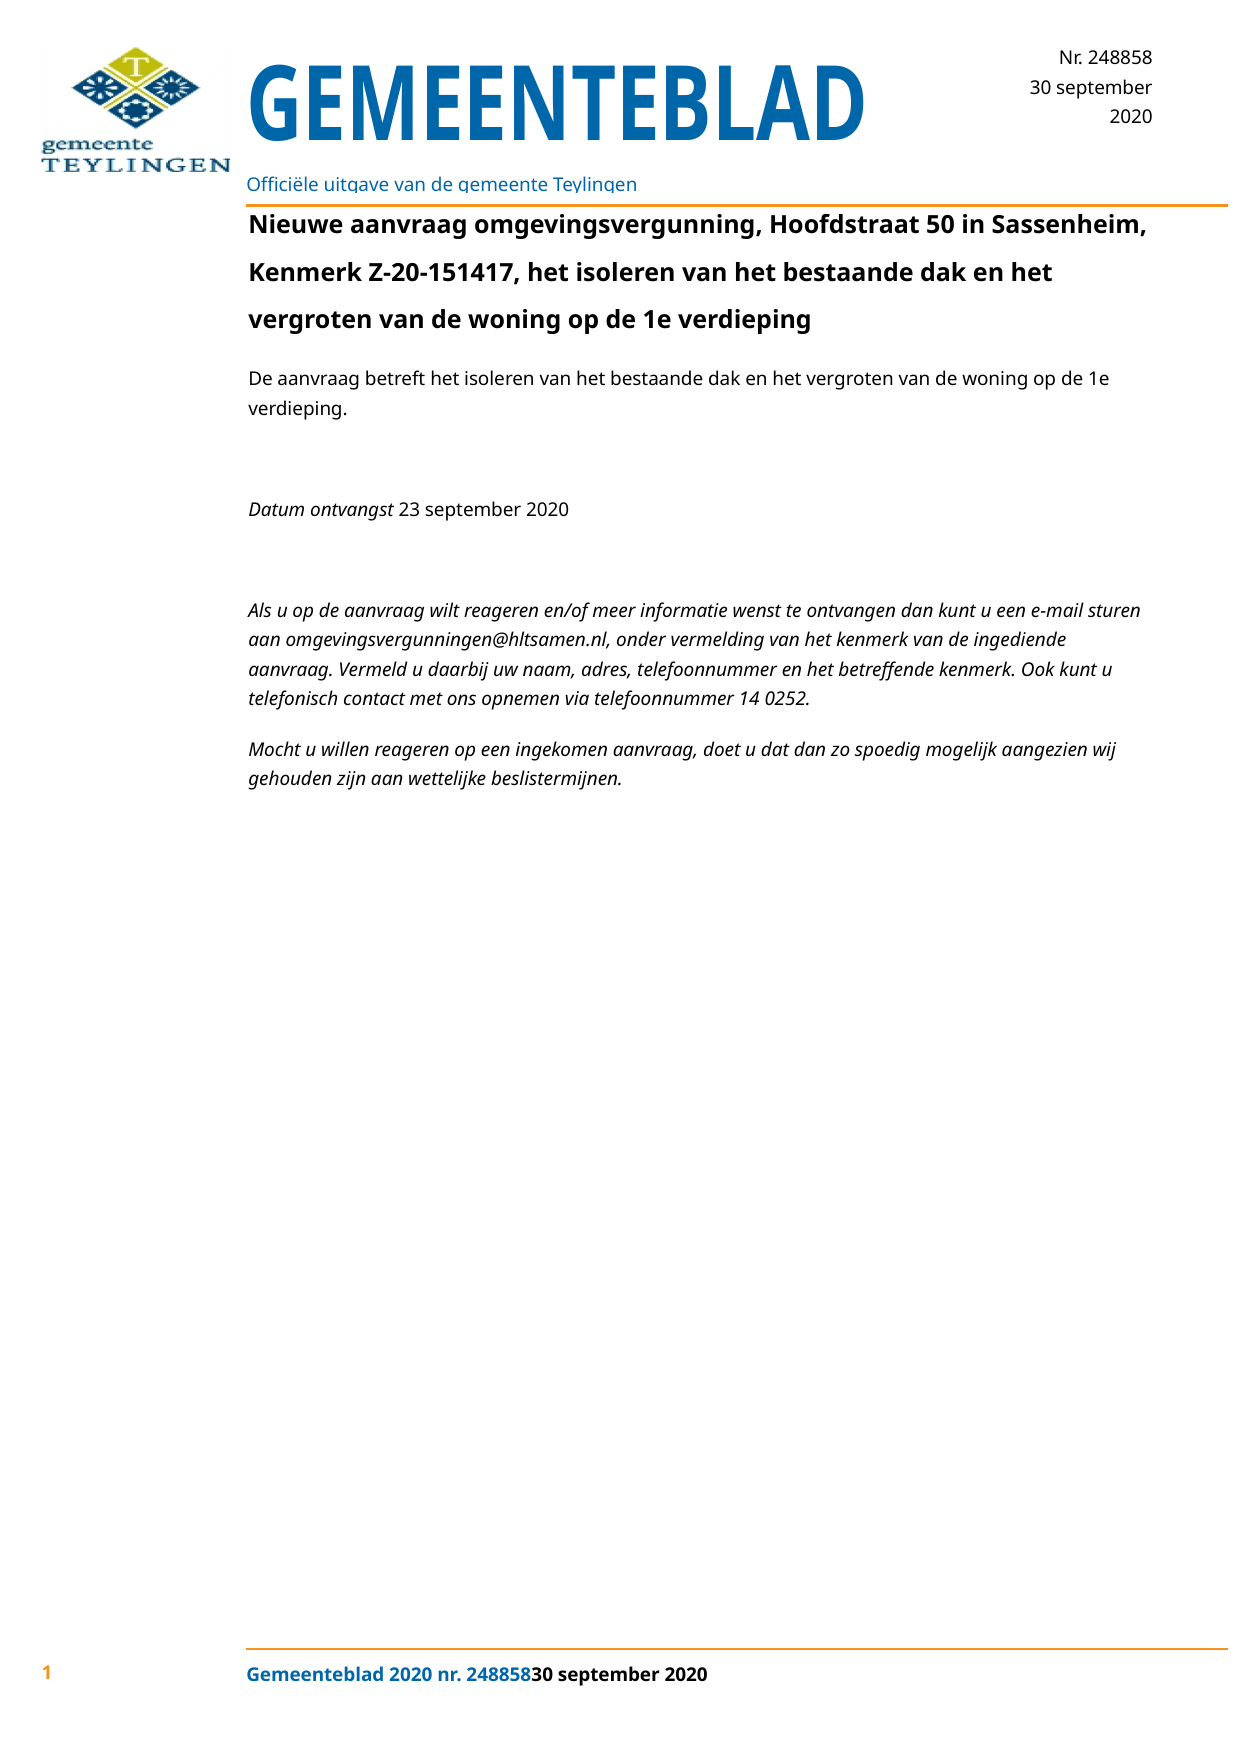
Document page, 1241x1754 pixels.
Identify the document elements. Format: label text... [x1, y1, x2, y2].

picture [41, 47, 231, 172]
text Datum ontvangst 23 september 2020 [248, 496, 1152, 522]
text De aanvraag betreft het isoleren van het bestaande dak en het vergroten van de woning op de 1e verdieping. [248, 366, 1152, 421]
text Als u op de aanvraag wilt reageren en/of meer informatie wenst te ontvangen dan kunt u een e-mail sturen aan omgevingsvergunningen@hltsamen.nl, onder vermelding van het kenmerk van de ingediende aanvraag. Vermeld u daarbij uw naam, adres, telefoonnummer en het betreffende kenmerk. Ook kunt u telefonisch contact met ons opnemen via telefoonnummer 14 0252. [248, 597, 1152, 711]
text Mocht u willen reageren op een ingekomen aanvraag, doet u dat dan zo spoedig mogelijk aangezien wij gehouden zijn aan wettelijke beslistermijnen. [248, 736, 1152, 791]
text Nieuwe aanvraag omgevingsvergunning, Hoofdstraat 50 in Sassenheim, Kenmerk Z-20-151417, het isoleren van het bestaande dak en het vergroten van de woning op de 1e verdieping [248, 207, 1152, 336]
